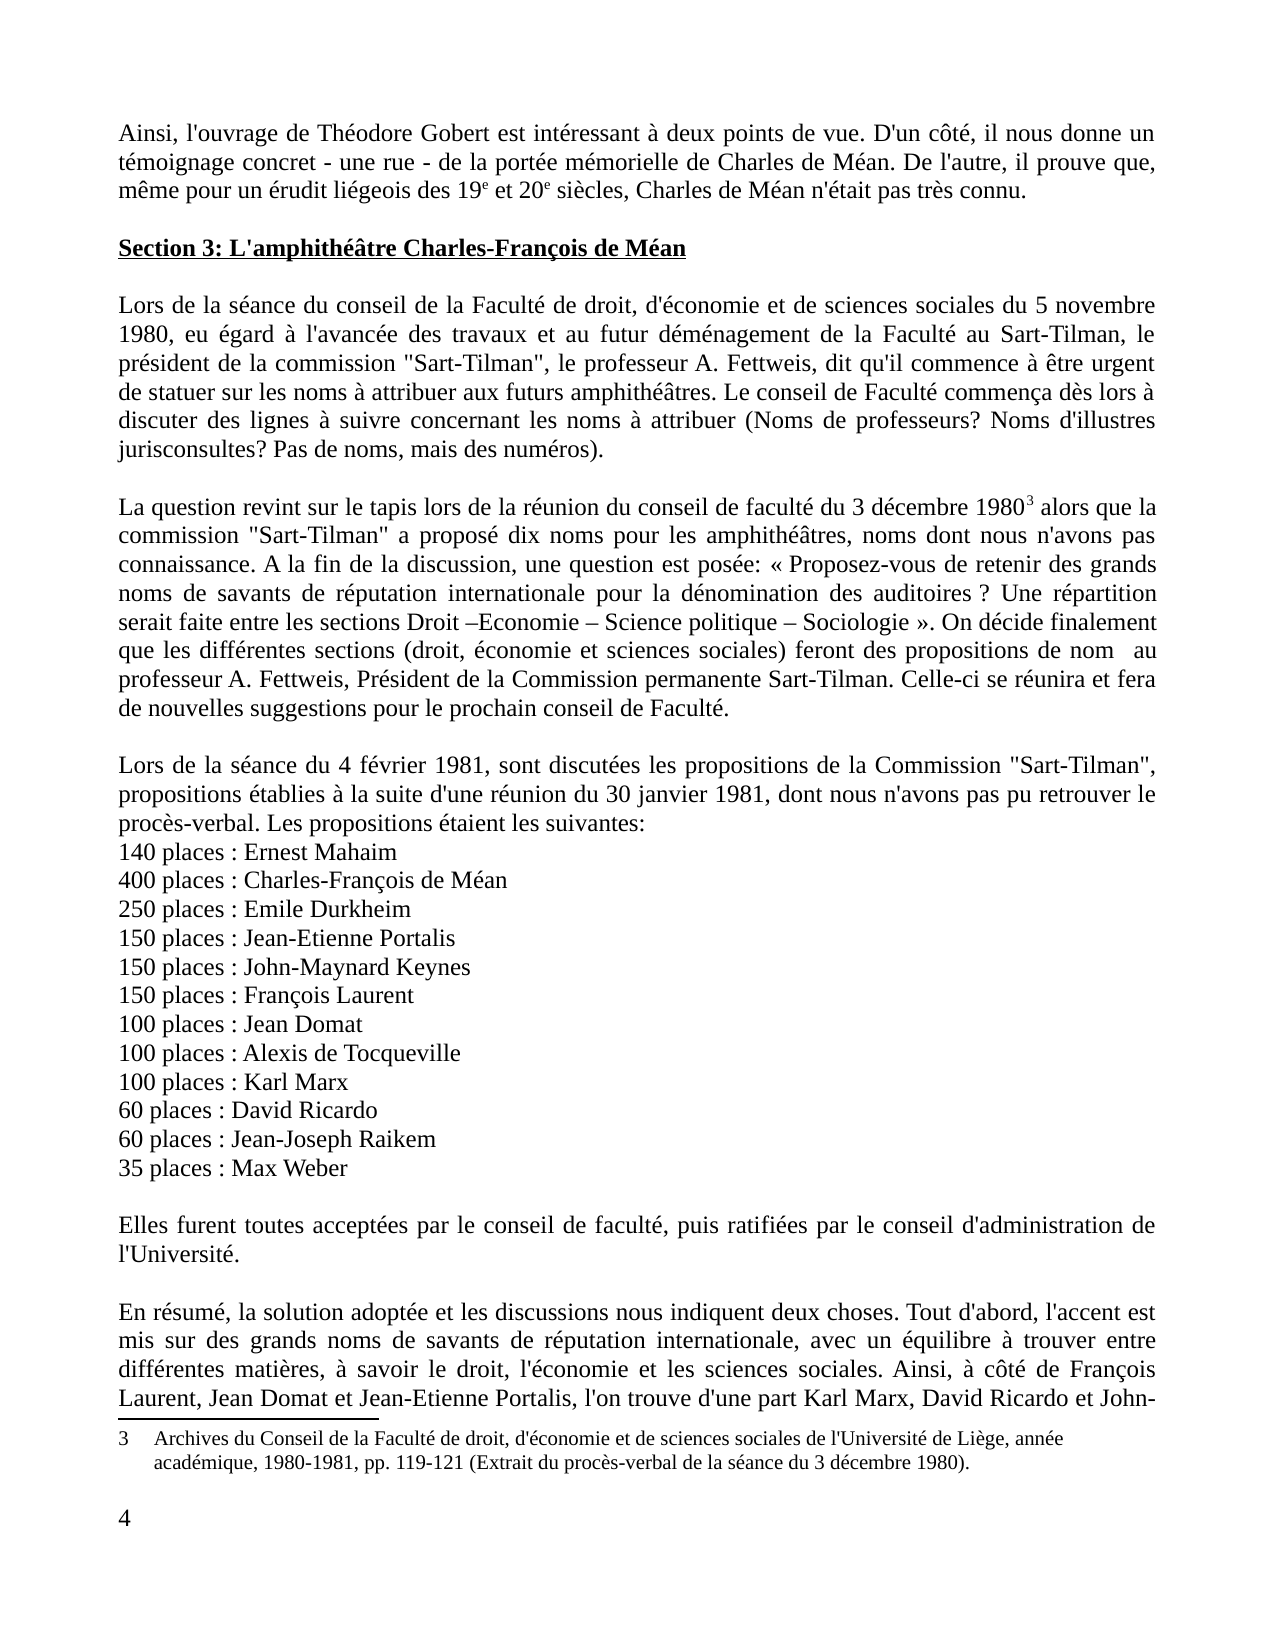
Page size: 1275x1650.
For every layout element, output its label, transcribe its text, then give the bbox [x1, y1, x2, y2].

text 100 places : Karl Marx [118, 1067, 1157, 1096]
text 150 places : Jean-Etienne Portalis [118, 923, 1157, 952]
text 140 places : Ernest Mahaim [118, 837, 1157, 866]
text En résumé, la solution adoptée et les discussions nous indiquent deux choses. Tout d'abord, l'accent est mis sur des grands noms de savants de réputation internationale, avec un équilibre à trouver entre différentes matières, à savoir le droit, l'économie et les sciences sociales. Ainsi, à côté de François Laurent, Jean Domat et Jean-Etienne Portalis, l'on trouve d'une part Karl Marx, David Ricardo et John- [118, 1297, 1157, 1412]
text 100 places : Jean Domat [118, 1009, 1157, 1038]
text Ainsi, l'ouvrage de Théodore Gobert est intéressant à deux points de vue. D'un côté, il nous donne un témoignage concret - une rue - de la portée mémorielle de Charles de Méan. De l'autre, il prouve que, même pour un érudit liégeois des 19e et 20e siècles, Charles de Méan n'était pas très connu. [118, 118, 1157, 204]
text Archives du Conseil de la Faculté de droit, d'économie et de sciences sociales de l'Université de Liège, année académique, 1980-1981, pp. 119-121 (Extrait du procès-verbal de la séance du 3 décembre 1980). [118, 1426, 1157, 1474]
text 400 places : Charles-François de Méan [118, 866, 1157, 894]
text 60 places : Jean-Joseph Raikem [118, 1124, 1157, 1153]
text 250 places : Emile Durkheim [118, 894, 1157, 923]
text La question revint sur le tapis lors de la réunion du conseil de faculté du 3 décembre 1980 alors que la commission "Sart-Tilman" a proposé dix noms pour les amphithéâtres, noms dont nous n'avons pas connaissance. A la fin de la discussion, une question est posée: « Proposez-vous de retenir des grands noms de savants de réputation internationale pour la dénomination des auditoires ? Une répartition serait faite entre les sections Droit –Economie – Science politique – Sociologie ». On décide finalement que les différentes sections (droit, économie et sciences sociales) feront des propositions de nom au professeur A. Fettweis, Président de la Commission permanente Sart-Tilman. Celle-ci se réunira et fera de nouvelles suggestions pour le prochain conseil de Faculté. [118, 492, 1157, 722]
text 100 places : Alexis de Tocqueville [118, 1038, 1157, 1067]
text 150 places : François Laurent [118, 981, 1157, 1009]
text 35 places : Max Weber [118, 1153, 1157, 1182]
text 60 places : David Ricardo [118, 1096, 1157, 1124]
text Elles furent toutes acceptées par le conseil de faculté, puis ratifiées par le conseil d'administration de l'Université. [118, 1211, 1157, 1268]
text Section 3: L'amphithéâtre Charles-François de Méan [118, 233, 1157, 262]
text Lors de la séance du 4 février 1981, sont discutées les propositions de la Commission "Sart-Tilman", propositions établies à la suite d'une réunion du 30 janvier 1981, dont nous n'avons pas pu retrouver le procès-verbal. Les propositions étaient les suivantes: [118, 751, 1157, 837]
text 150 places : John-Maynard Keynes [118, 952, 1157, 981]
text Lors de la séance du conseil de la Faculté de droit, d'économie et de sciences sociales du 5 novembre 1980, eu égard à l'avancée des travaux et au futur déménagement de la Faculté au Sart-Tilman, le président de la commission "Sart-Tilman", le professeur A. Fettweis, dit qu'il commence à être urgent de statuer sur les noms à attribuer aux futurs amphithéâtres. Le conseil de Faculté commença dès lors à discuter des lignes à suivre concernant les noms à attribuer (Noms de professeurs? Noms d'illustres jurisconsultes? Pas de noms, mais des numéros). [118, 291, 1157, 463]
